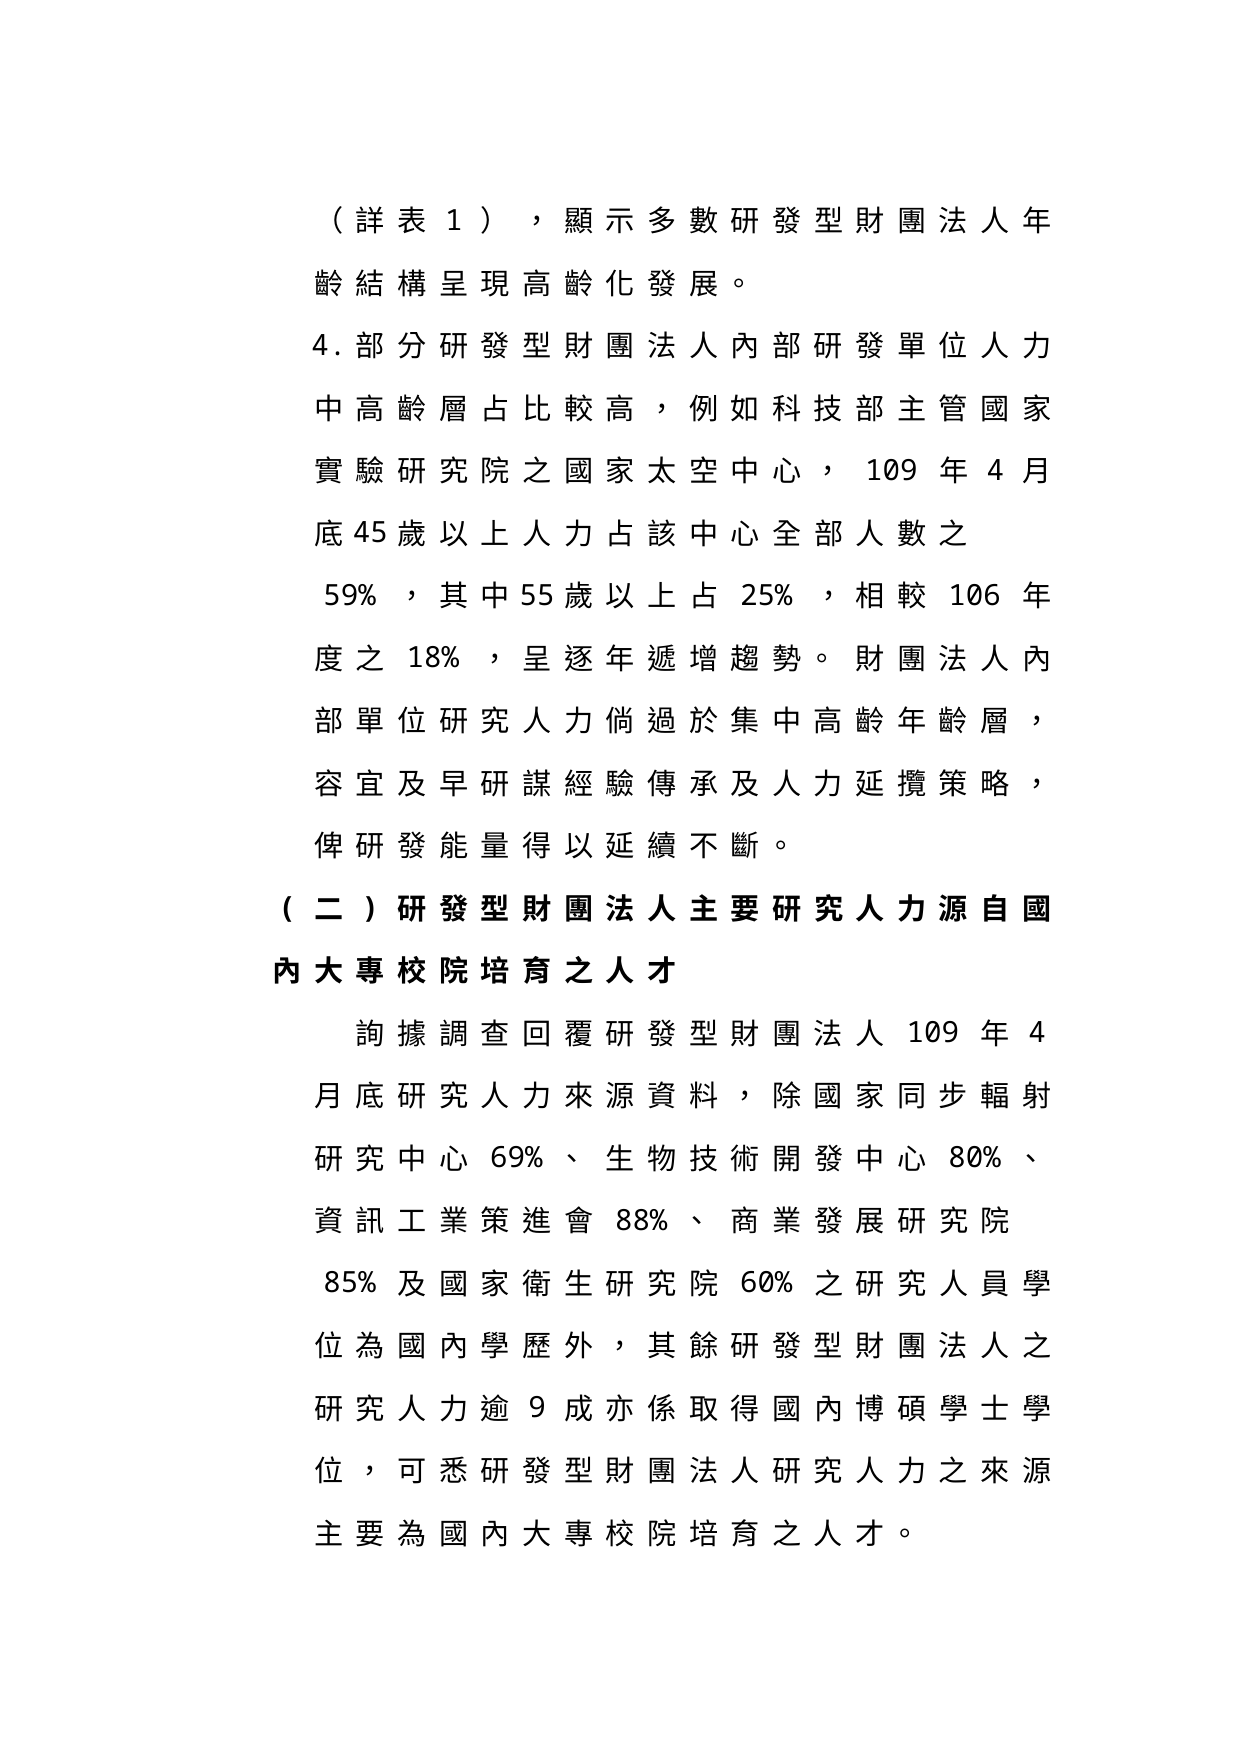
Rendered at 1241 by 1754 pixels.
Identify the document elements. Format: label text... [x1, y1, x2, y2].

text 4.部分研發型財團法人內部研發單位人力中高齡層占比較高，例如科技部主管國家實驗研究院之國家太空中心，109年4月底45歲以上人力占該中心全部人數之59%，其中55歲以上占25%，相較106年度之18%，呈逐年遞增趨勢。財團法人內部單位研究人力倘過於集中高齡年齡層，容宜及早研謀經驗傳承及人力延攬策略，俾研發能量得以延續不斷。 [271, 302, 1058, 865]
text （詳表1），顯示多數研發型財團法人年齡結構呈現高齡化發展。 [271, 177, 1058, 302]
text (二)研發型財團法人主要研究人力源自國內大專校院培育之人才 [242, 865, 1058, 990]
text 詢據調查回覆研發型財團法人109年4月底研究人力來源資料，除國家同步輻射研究中心69%、生物技術開發中心80%、資訊工業策進會88%、商業發展研究院85%及國家衛生研究院60%之研究人員學位為國內學歷外，其餘研發型財團法人之研究人力逾9成亦係取得國內博碩學士學位，可悉研發型財團法人研究人力之來源主要為國內大專校院培育之人才。 [271, 990, 1058, 1552]
